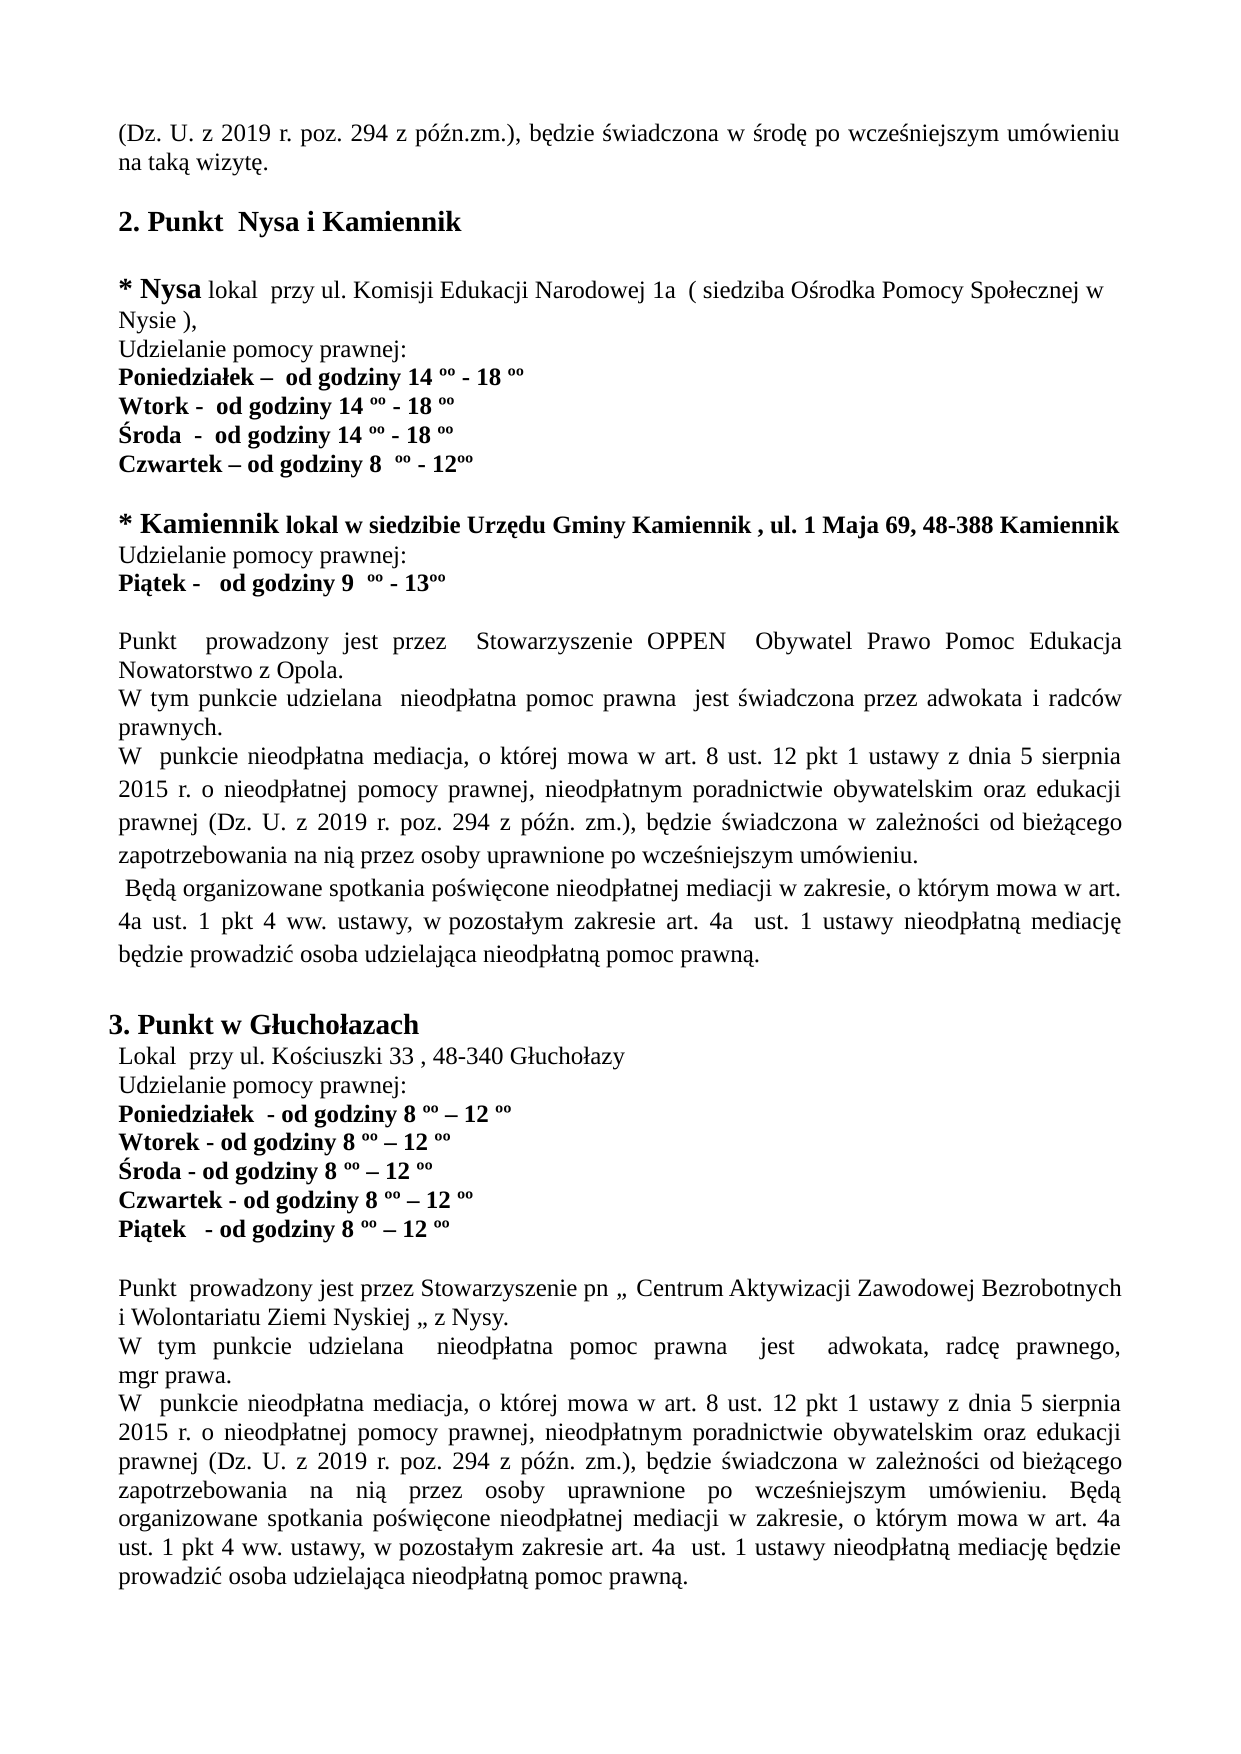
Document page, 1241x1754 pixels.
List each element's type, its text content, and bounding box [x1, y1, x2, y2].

text 3. Punkt w Głuchołazach [54, 1005, 1122, 1041]
text Piątek - od godziny 8 ºº – 12 ºº [118, 1214, 1122, 1242]
text W punkcie nieodpłatna mediacja, o której mowa w art. 8 ust. 12 pkt 1 ustawy z dnia 5 sierpnia 2015 r. o nieodpłatnej pomocy prawnej, nieodpłatnym poradnictwie obywatelskim oraz edukacji prawnej (Dz. U. z 2019 r. poz. 294 z późn. zm.), będzie świadczona w zależności od bieżącego zapotrzebowania na nią przez osoby uprawnione po wcześniejszym umówieniu. [118, 741, 1122, 869]
text W tym punkcie udzielana nieodpłatna pomoc prawna jest adwokata, radcę prawnego, mgr prawa. [118, 1331, 1122, 1388]
text Wtork - od godziny 14 ºº - 18 ºº [118, 391, 1122, 420]
text (Dz. U. z 2019 r. poz. 294 z późn.zm.), będzie świadczona w środę po wcześniejszym umówieniu na taką wizytę. [118, 118, 1122, 176]
text Będą organizowane spotkania poświęcone nieodpłatnej mediacji w zakresie, o którym mowa w art. 4a ust. 1 pkt 4 ww. ustawy, w pozostałym zakresie art. 4a ust. 1 ustawy nieodpłatną mediację będzie prowadzić osoba udzielająca nieodpłatną pomoc prawną. [118, 873, 1122, 968]
text Czwartek - od godziny 8 ºº – 12 ºº [118, 1185, 1122, 1214]
text Wtorek - od godziny 8 ºº – 12 ºº [118, 1127, 1122, 1156]
list Udzielanie pomocy prawnej: [118, 540, 1122, 568]
text W tym punkcie udzielana nieodpłatna pomoc prawna jest świadczona przez adwokata i radców prawnych. [118, 683, 1122, 741]
text Poniedziałek - od godziny 8 ºº – 12 ºº [118, 1099, 1122, 1127]
text Środa - od godziny 8 ºº – 12 ºº [118, 1156, 1122, 1185]
text * Nysa lokal przy ul. Komisji Edukacji Narodowej 1a ( siedziba Ośrodka Pomocy Społecznej w Nysie ), [118, 271, 1122, 334]
text Punkt prowadzony jest przez Stowarzyszenie pn „ Centrum Aktywizacji Zawodowej Bezrobotnych i Wolontariatu Ziemi Nyskiej „ z Nysy. [118, 1273, 1122, 1331]
text Poniedziałek – od godziny 14 ºº - 18 ºº [118, 362, 1122, 391]
text Lokal przy ul. Kościuszki 33 , 48-340 Głuchołazy [118, 1041, 1122, 1070]
text Czwartek – od godziny 8 ºº - 12ºº [118, 449, 1122, 477]
text * Kamiennik lokal w siedzibie Urzędu Gminy Kamiennik , ul. 1 Maja 69, 48-388 Kamiennik [118, 506, 1122, 540]
text W punkcie nieodpłatna mediacja, o której mowa w art. 8 ust. 12 pkt 1 ustawy z dnia 5 sierpnia 2015 r. o nieodpłatnej pomocy prawnej, nieodpłatnym poradnictwie obywatelskim oraz edukacji prawnej (Dz. U. z 2019 r. poz. 294 z późn. zm.), będzie świadczona w zależności od bieżącego zapotrzebowania na nią przez osoby uprawnione po wcześniejszym umówieniu. Będą organizowane spotkania poświęcone nieodpłatnej mediacji w zakresie, o którym mowa w art. 4a ust. 1 pkt 4 ww. ustawy, w pozostałym zakresie art. 4a ust. 1 ustawy nieodpłatną mediację będzie prowadzić osoba udzielająca nieodpłatną pomoc prawną. [118, 1388, 1122, 1590]
text Punkt prowadzony jest przez Stowarzyszenie OPPEN Obywatel Prawo Pomoc Edukacja Nowatorstwo z Opola. [118, 626, 1122, 683]
text Udzielanie pomocy prawnej: [118, 334, 1122, 362]
text Udzielanie pomocy prawnej: [118, 1070, 1122, 1099]
text 2. Punkt Nysa i Kamiennik [118, 204, 1122, 238]
text Środa - od godziny 14 ºº - 18 ºº [118, 420, 1122, 449]
text Piątek - od godziny 9 ºº - 13ºº [118, 568, 1122, 597]
